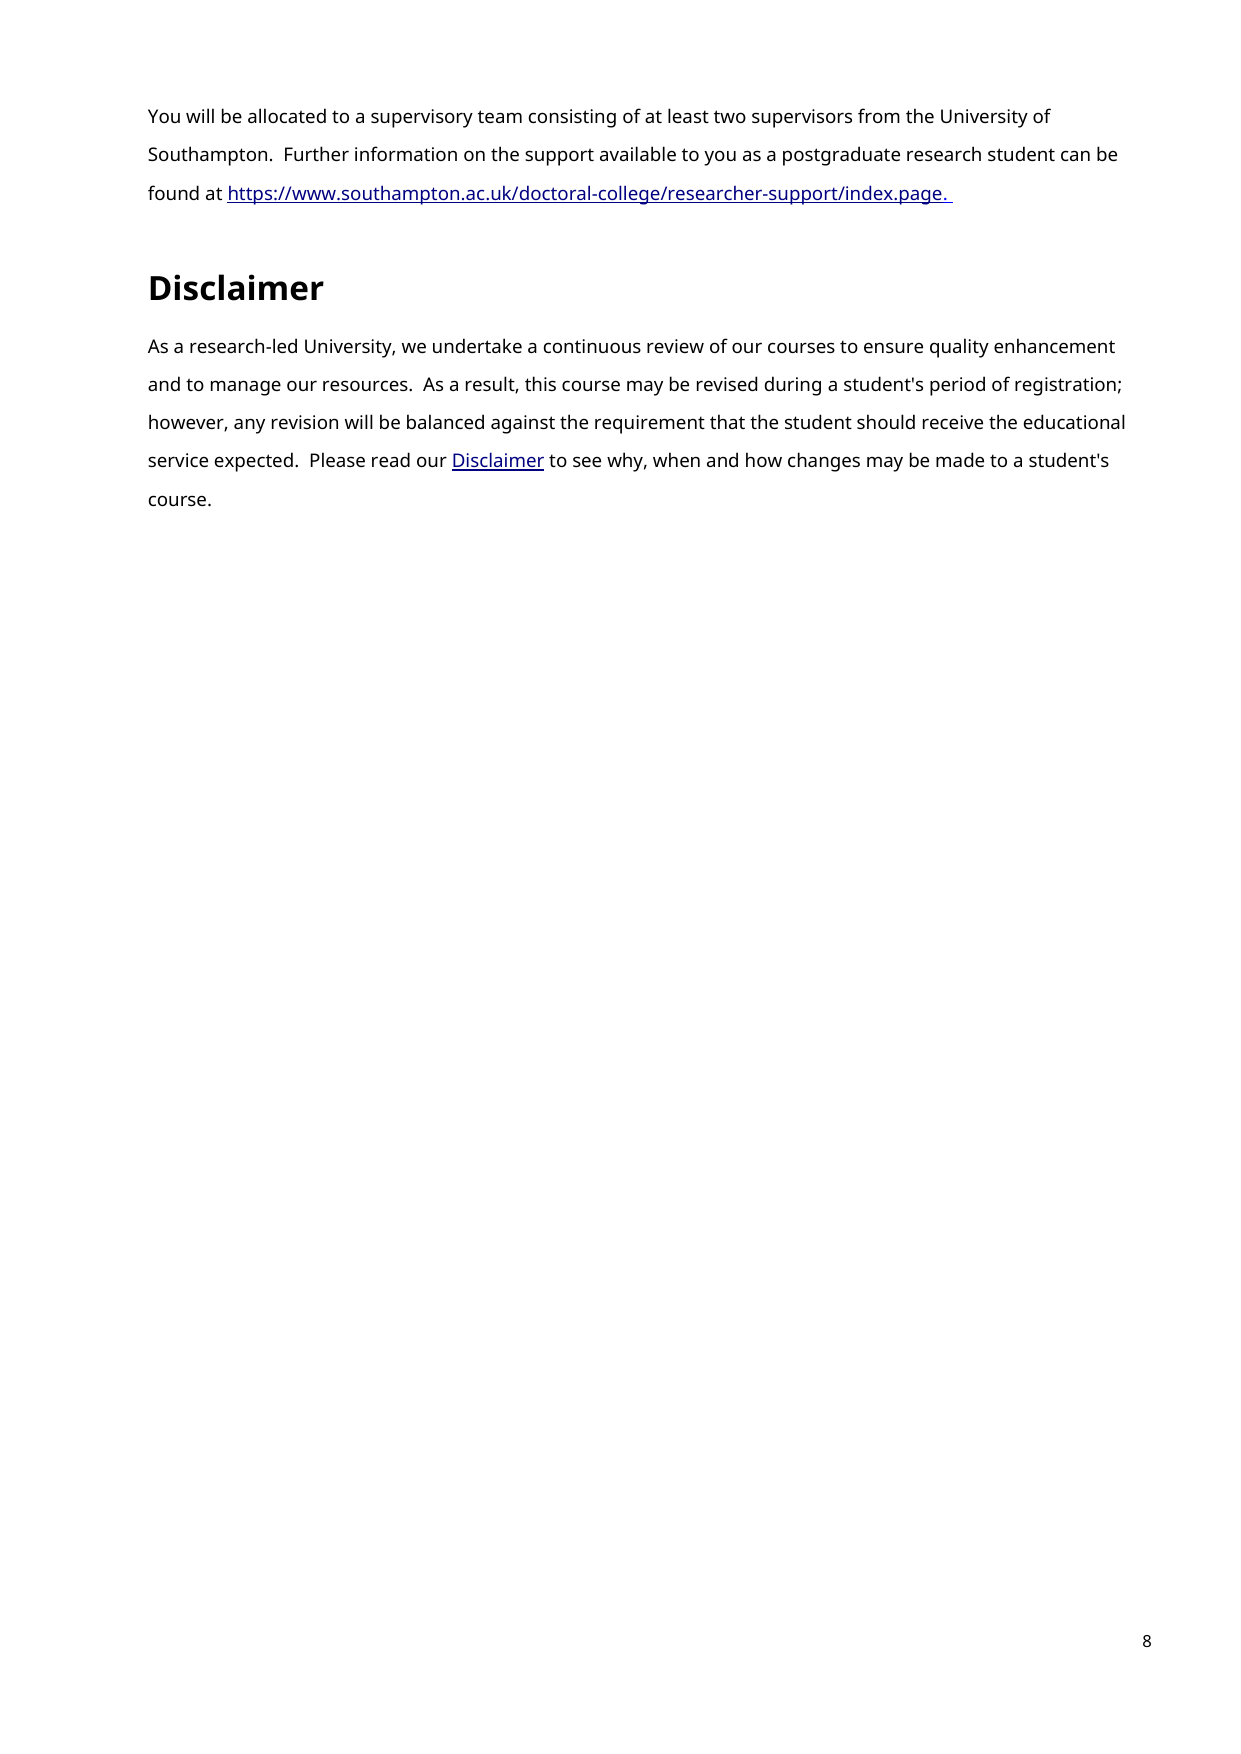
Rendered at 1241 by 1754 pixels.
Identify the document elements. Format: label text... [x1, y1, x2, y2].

text You will be allocated to a supervisory team consisting of at least two supervisors from the University of Southampton. Further information on the support available to you as a postgraduate research student can be found at https://www.southampton.ac.uk/doctoral-college/researcher-support/index.page. [148, 103, 1152, 205]
text As a research-led University, we undertake a continuous review of our courses to ensure quality enhancement and to manage our resources. As a result, this course may be revised during a student's period of registration; however, any revision will be balanced against the requirement that the student should receive the educational service expected. Please read our Disclaimer to see why, when and how changes may be made to a student's course. [148, 333, 1152, 512]
subtitle Disclaimer [148, 265, 1152, 310]
